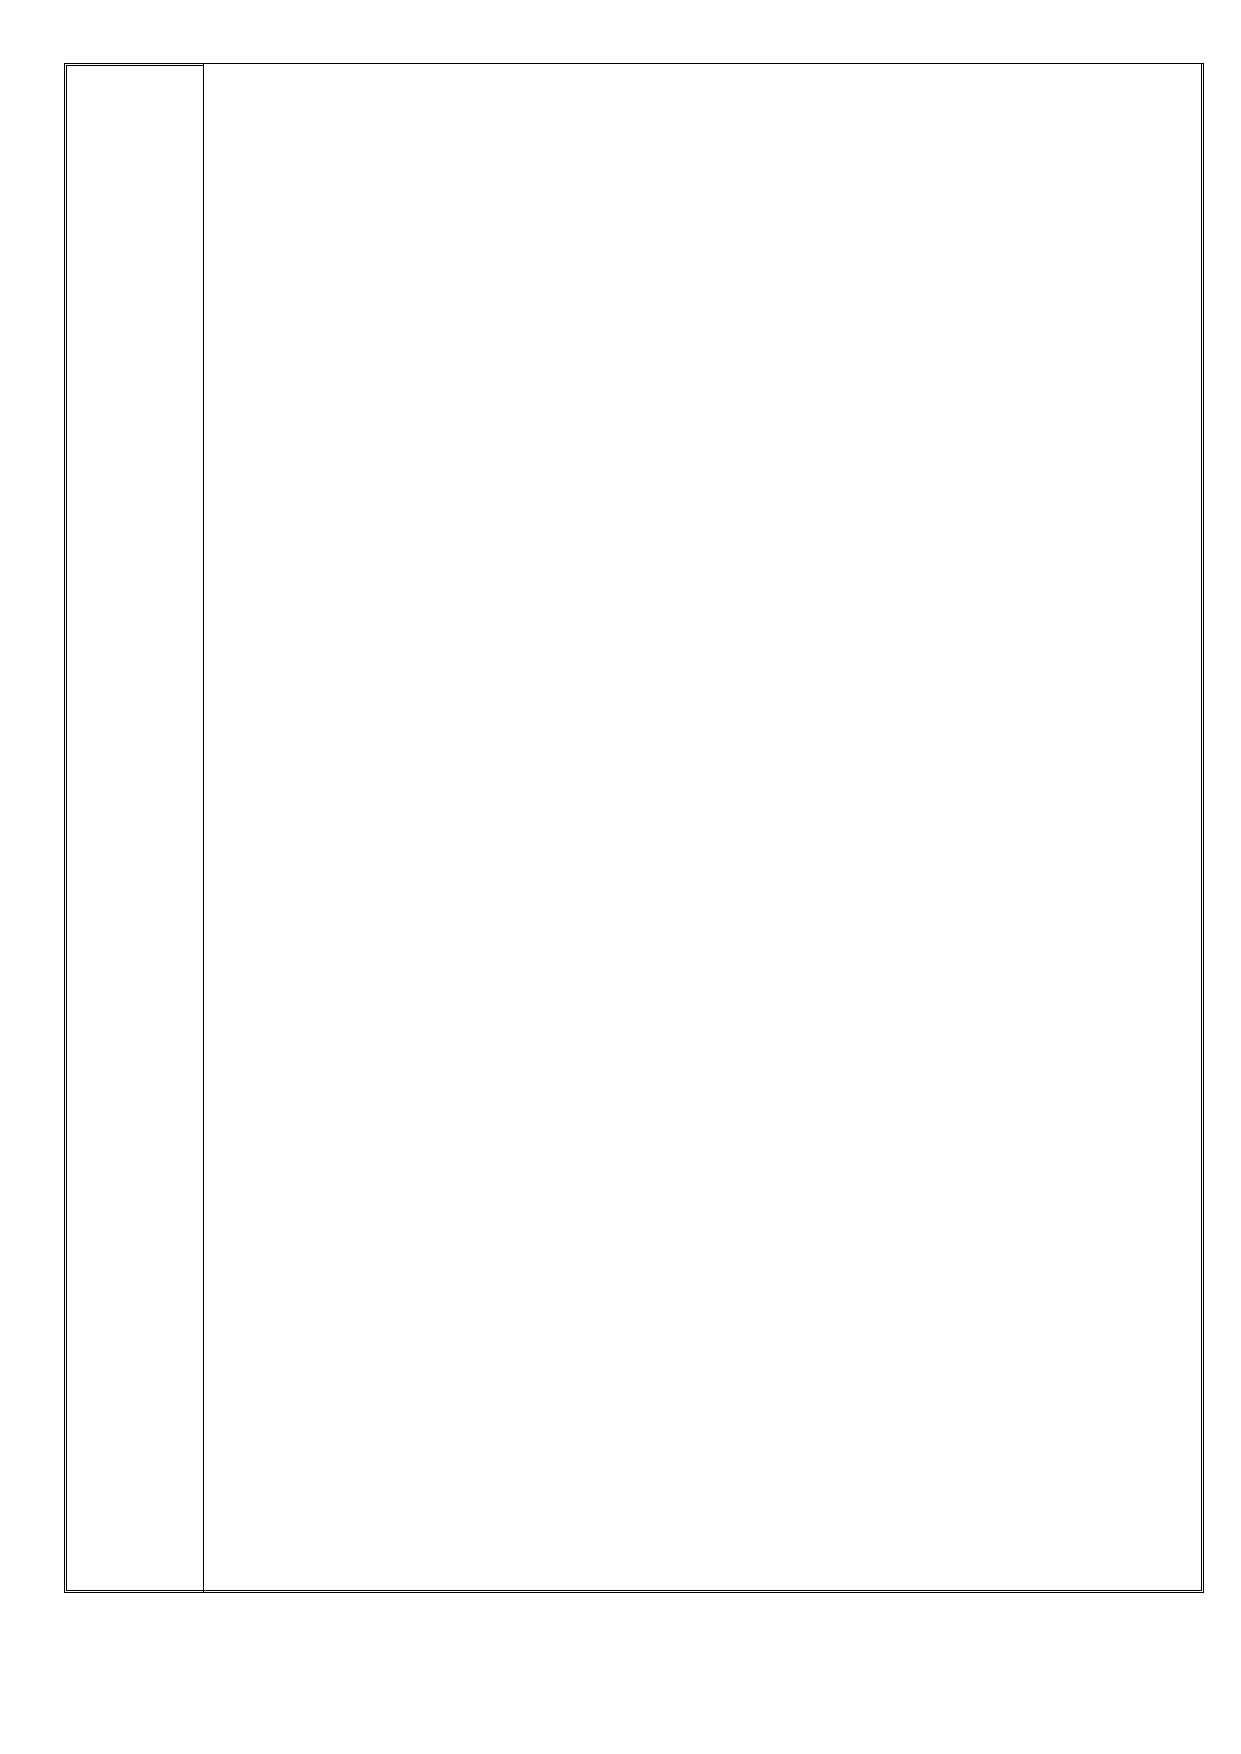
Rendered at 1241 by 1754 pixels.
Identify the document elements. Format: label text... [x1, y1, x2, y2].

table_header 自傳 [67, 66, 203, 1590]
table_cell [204, 64, 1201, 1590]
